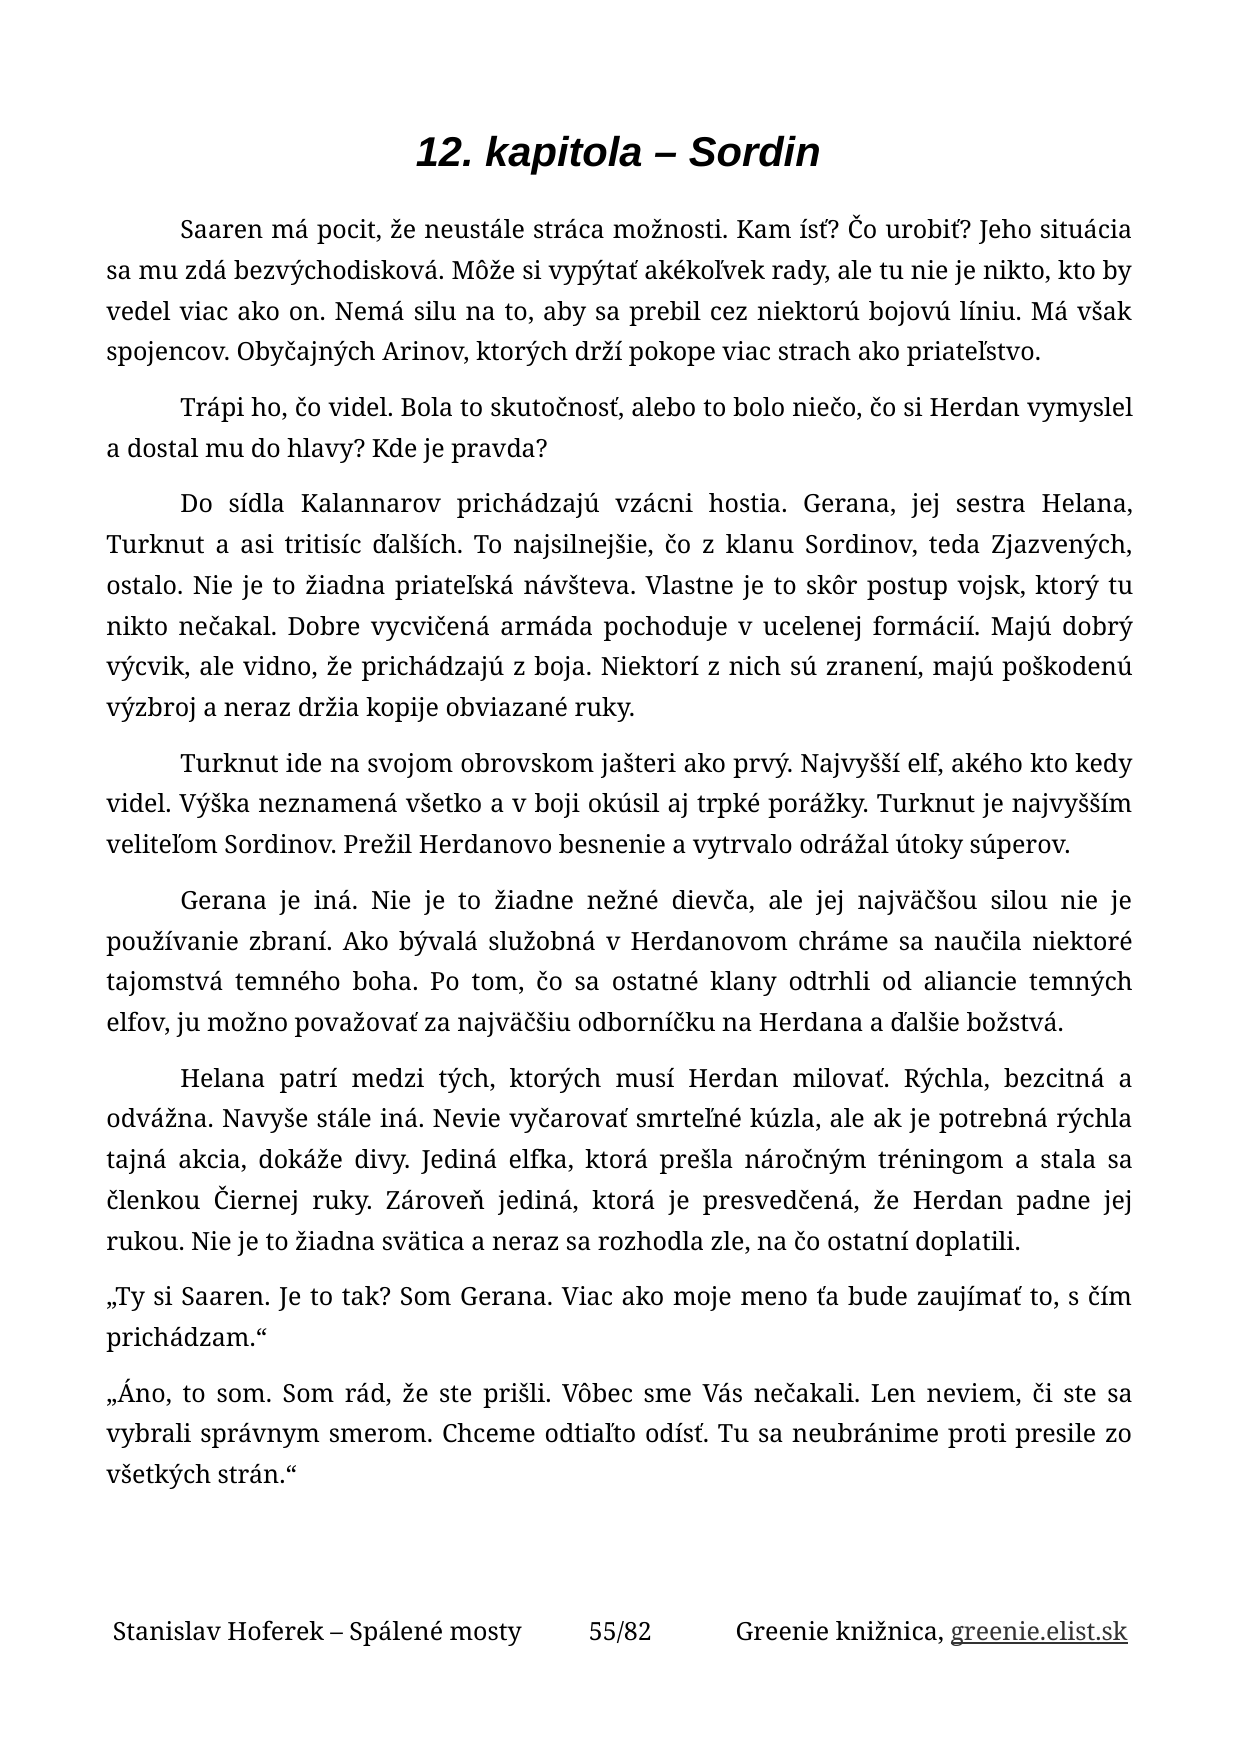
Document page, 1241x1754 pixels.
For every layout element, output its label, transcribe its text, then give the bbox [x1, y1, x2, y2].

subtitle 12. kapitola – Sordin [106, 127, 1134, 175]
text „Áno, to som. Som rád, že ste prišli. Vôbec sme Vás nečakali. Len neviem, či ste sa vybrali správnym smerom. Chceme odtiaľto odísť. Tu sa neubránime proti presile zo všetkých strán.“ [106, 1375, 1134, 1491]
text Turknut ide na svojom obrovskom jašteri ako prvý. Najvyšší elf, akého kto kedy videl. Výška neznamená všetko a v boji okúsil aj trpké porážky. Turknut je najvyšším veliteľom Sordinov. Prežil Herdanovo besnenie a vytrvalo odrážal útoky súperov. [106, 745, 1134, 861]
text Gerana je iná. Nie je to žiadne nežné dievča, ale jej najväčšou silou nie je používanie zbraní. Ako bývalá služobná v Herdanovom chráme sa naučila niektoré tajomstvá temného boha. Po tom, čo sa ostatné klany odtrhli od aliancie temných elfov, ju možno považovať za najväčšiu odborníčku na Herdana a ďalšie božstvá. [106, 882, 1134, 1039]
text Trápi ho, čo videl. Bola to skutočnosť, alebo to bolo niečo, čo si Herdan vymyslel a dostal mu do hlavy? Kde je pravda? [106, 389, 1134, 464]
text Helana patrí medzi tých, ktorých musí Herdan milovať. Rýchla, bezcitná a odvážna. Navyše stále iná. Nevie vyčarovať smrteľné kúzla, ale ak je potrebná rýchla tajná akcia, dokáže divy. Jediná elfka, ktorá prešla náročným tréningom a stala sa členkou Čiernej ruky. Zároveň jediná, ktorá je presvedčená, že Herdan padne jej rukou. Nie je to žiadna svätica a neraz sa rozhodla zle, na čo ostatní doplatili. [106, 1060, 1134, 1258]
text Saaren má pocit, že neustále stráca možnosti. Kam ísť? Čo urobiť? Jeho situácia sa mu zdá bezvýchodisková. Môže si vypýtať akékoľvek rady, ale tu nie je nikto, kto by vedel viac ako on. Nemá silu na to, aby sa prebil cez niektorú bojovú líniu. Má však spojencov. Obyčajných Arinov, ktorých drží pokope viac strach ako priateľstvo. [106, 211, 1134, 368]
text Do sídla Kalannarov prichádzajú vzácni hostia. Gerana, jej sestra Helana, Turknut a asi tritisíc ďalších. To najsilnejšie, čo z klanu Sordinov, teda Zjazvených, ostalo. Nie je to žiadna priateľská návšteva. Vlastne je to skôr postup vojsk, ktorý tu nikto nečakal. Dobre vycvičená armáda pochoduje v ucelenej formácií. Majú dobrý výcvik, ale vidno, že prichádzajú z boja. Niektorí z nich sú zranení, majú poškodenú výzbroj a neraz držia kopije obviazané ruky. [106, 486, 1134, 724]
text „Ty si Saaren. Je to tak? Som Gerana. Viac ako moje meno ťa bude zaujímať to, s čím prichádzam.“ [106, 1279, 1134, 1354]
